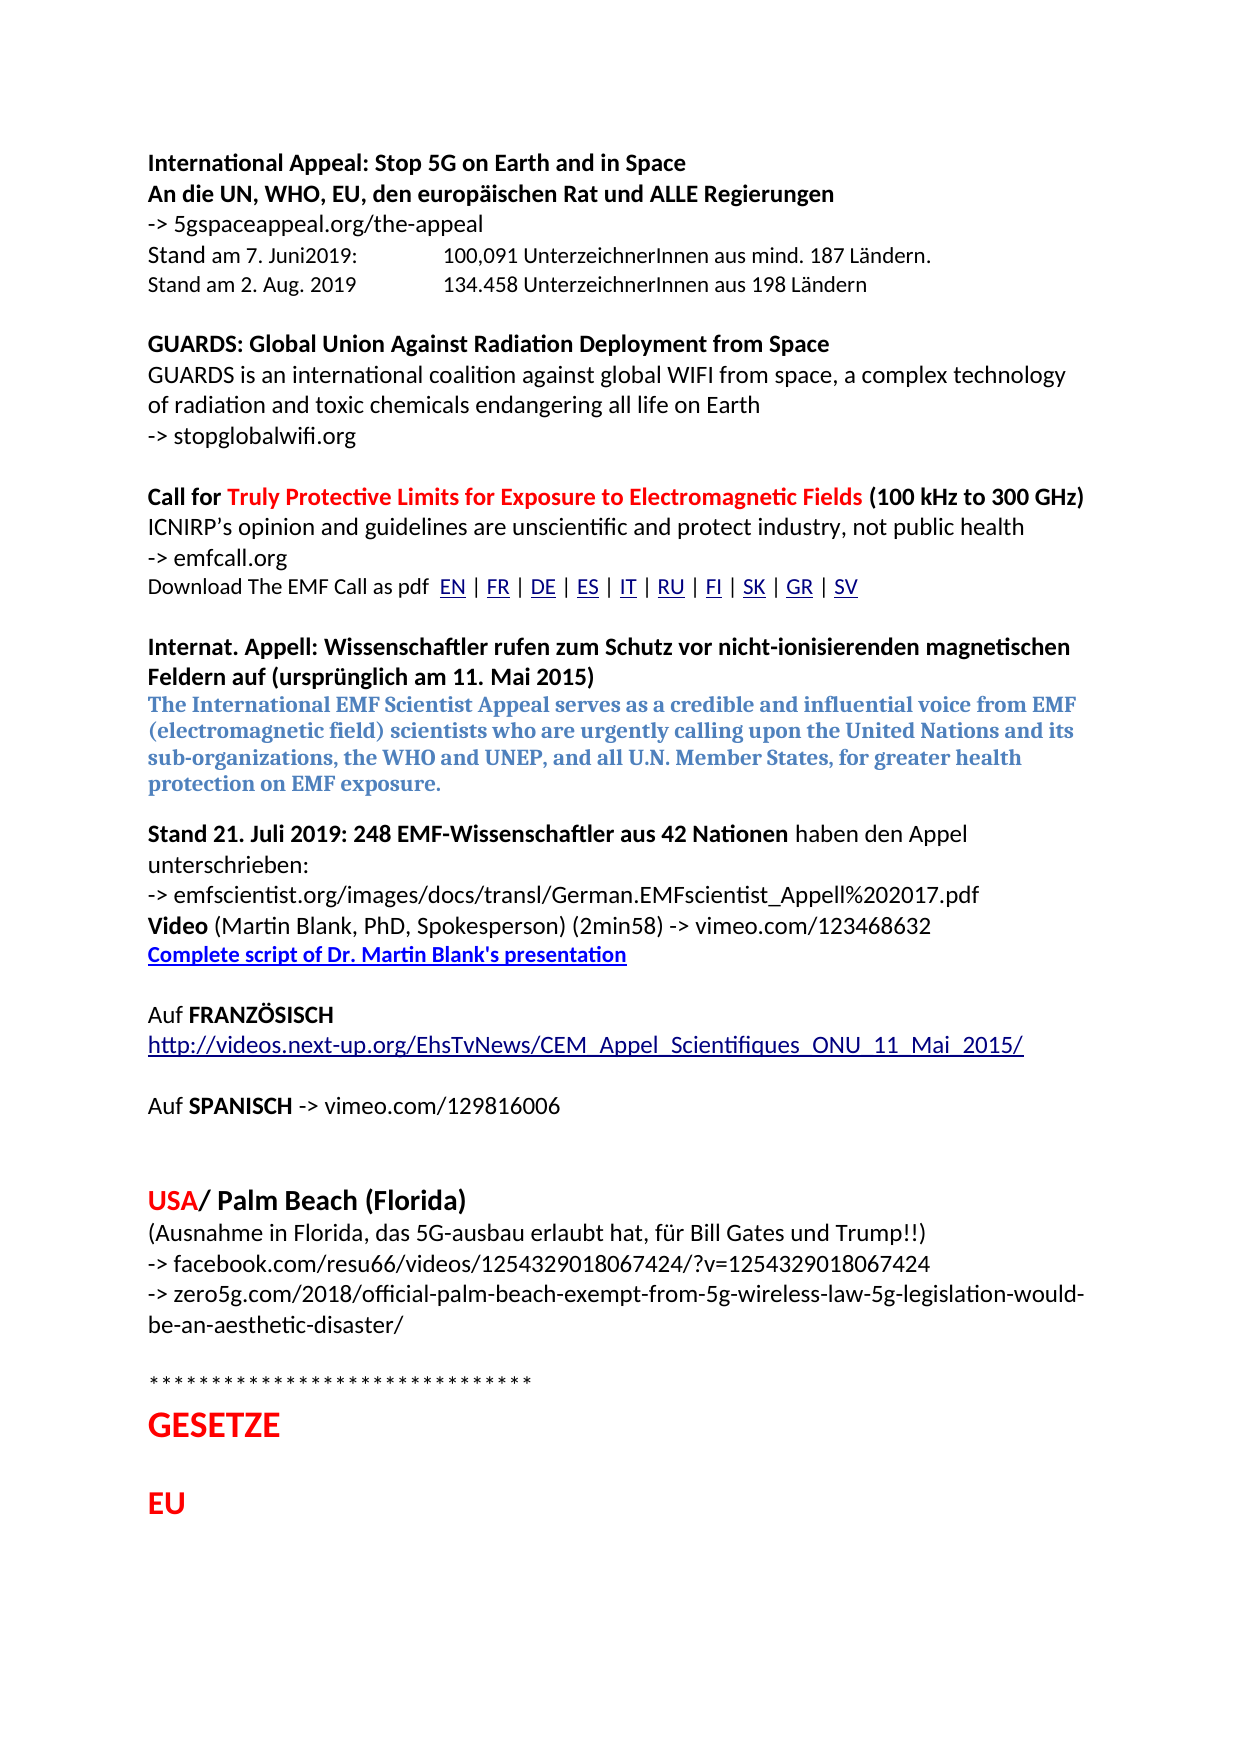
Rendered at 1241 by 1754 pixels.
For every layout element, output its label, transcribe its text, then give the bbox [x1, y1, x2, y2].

text -> zero5g.com/2018/official-palm-beach-exempt-from-5g-wireless-law-5g-legislation-would-be-an-aesthetic-disaster/ [148, 1279, 1093, 1340]
text Auf SPANISCH -> vimeo.com/129816006 [148, 1090, 1093, 1121]
text -> stopglobalwifi.org [148, 420, 1093, 450]
text Stand am 7. Juni2019: 100,091 UnterzeichnerInnen aus mind. 187 Ländern. [148, 239, 1093, 270]
text ******************************* [148, 1370, 1093, 1401]
text -> emfcall.org [148, 542, 1093, 572]
text Stand 21. Juli 2019: 248 EMF-Wissenschaftler aus 42 Nationen haben den Appel unterschrieben: [148, 818, 1093, 879]
text Video (Martin Blank, PhD, Spokesperson) (2min58) -> vimeo.com/123468632 [148, 910, 1093, 940]
text -> facebook.com/resu66/videos/1254329018067424/?v=1254329018067424 [148, 1248, 1093, 1279]
text GESETZE [148, 1401, 1093, 1447]
text Call for Truly Protective Limits for Exposure to Electromagnetic Fields (100 kHz to 300 GHz) [148, 481, 1093, 511]
text GUARDS is an international coalition against global WIFI from space, a complex technology of radiation and toxic chemicals endangering all life on Earth [148, 359, 1093, 420]
text (Ausnahme in Florida, das 5G-ausbau erlaubt hat, für Bill Gates und Trump!!) [148, 1218, 1093, 1248]
text GUARDS: Global Union Against Radiation Deployment from Space [148, 328, 1093, 359]
text Stand am 2. Aug. 2019 134.458 UnterzeichnerInnen aus 198 Ländern [148, 270, 1093, 298]
text USA/ Palm Beach (Florida) [148, 1182, 1093, 1218]
subtitle The International EMF Scientist Appeal serves as a credible and influential voice from EMF (electromagnetic field) scientists who are urgently calling upon the United Nations and its sub-organizations, the WHO and UNEP, and all U.N. Member States, for greater health protection on EMF exposure. [148, 692, 1093, 797]
text -> 5gspaceappeal.org/the-appeal [148, 209, 1093, 239]
text EU [148, 1482, 1093, 1523]
text Download The EMF Call as pdf EN | FR | DE | ES | IT | RU | FI | SK | GR | SV [148, 572, 1093, 600]
text -> emfscientist.org/images/docs/transl/German.EMFscientist_Appell%202017.pdf [148, 879, 1093, 910]
text Internat. Appell: Wissenschaftler rufen zum Schutz vor nicht-ionisierenden magnetischen Feldern auf (ursprünglich am 11. Mai 2015) [148, 631, 1093, 692]
text International Appeal: Stop 5G on Earth and in Space [148, 148, 1093, 178]
text http://videos.next-up.org/EhsTvNews/CEM_Appel_Scientifiques_ONU_11_Mai_2015/ [148, 1029, 1093, 1060]
text Auf FRANZÖSISCH [148, 999, 1093, 1029]
text ICNIRP’s opinion and guidelines are unscientific and protect industry, not public health [148, 511, 1093, 542]
text An die UN, WHO, EU, den europäischen Rat und ALLE Regierungen [148, 178, 1093, 209]
text Complete script of Dr. Martin Blank's presentation [148, 940, 1093, 968]
